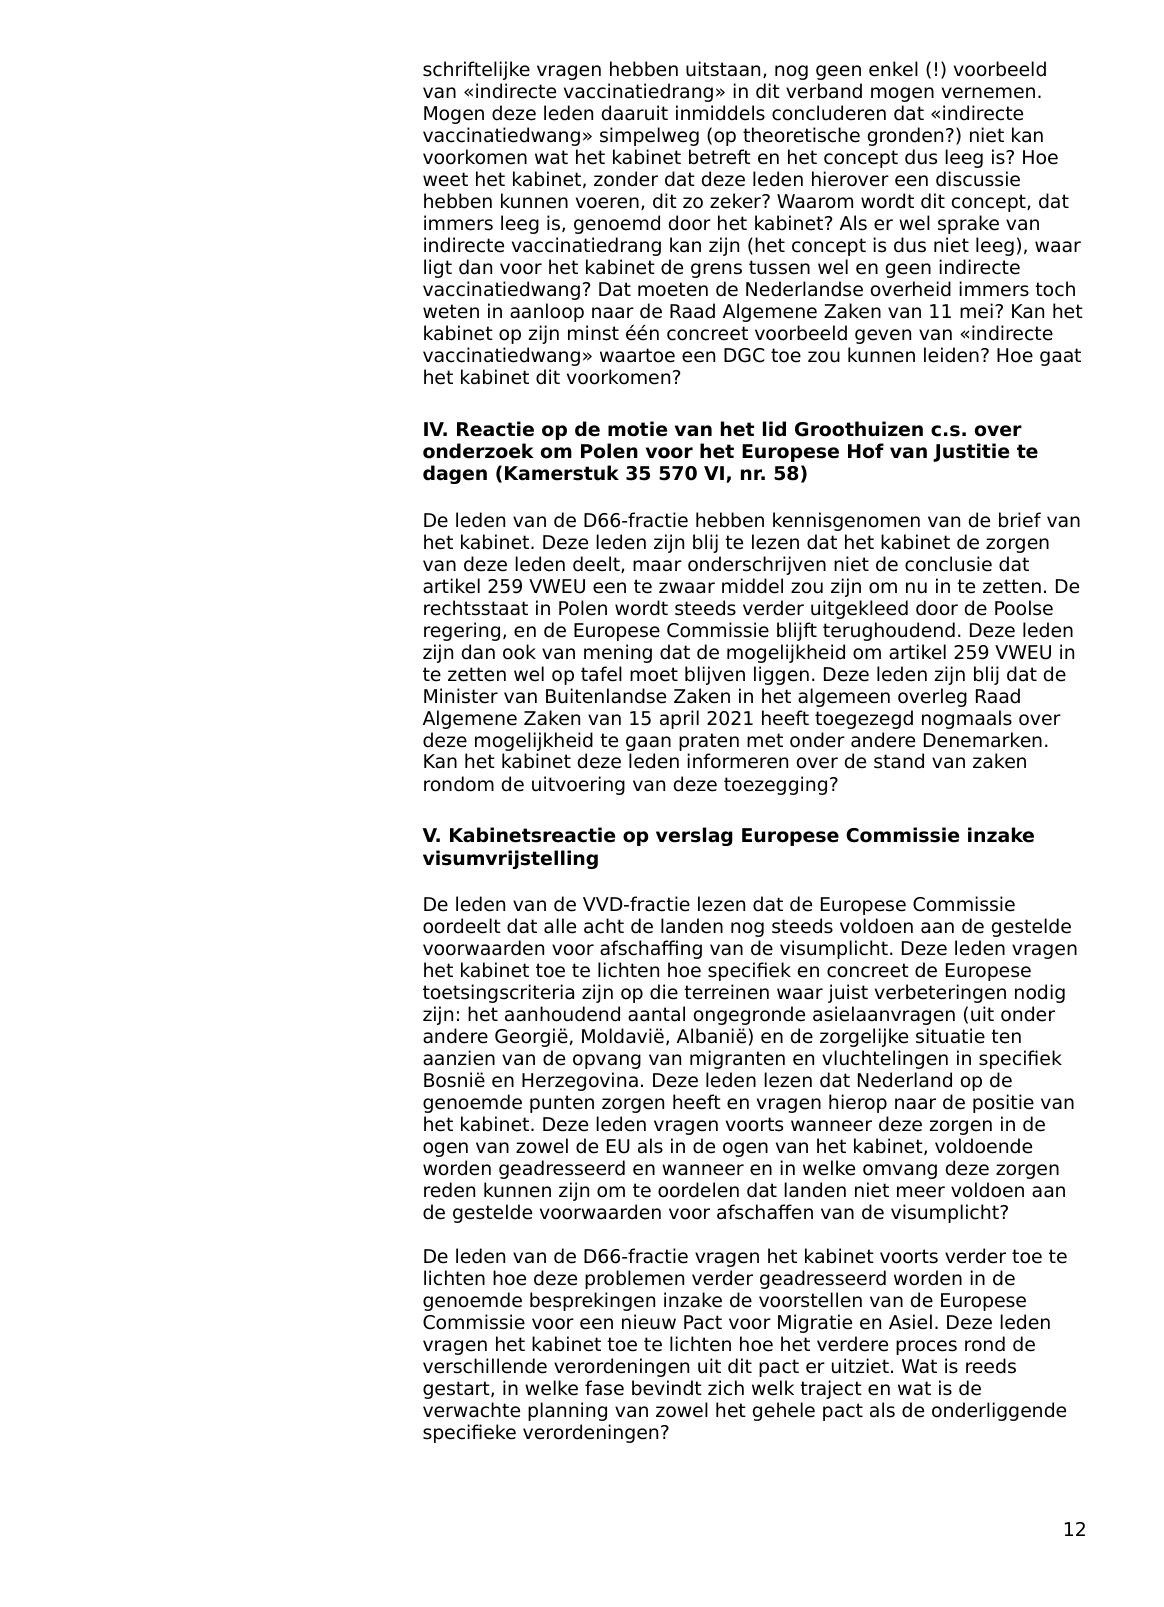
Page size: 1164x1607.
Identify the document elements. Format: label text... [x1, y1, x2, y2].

text De leden van de D66-fractie vragen het kabinet voorts verder toe te lichten hoe deze problemen verder geadresseerd worden in de genoemde besprekingen inzake de voorstellen van de Europese Commissie voor een nieuw Pact voor Migratie en Asiel. Deze leden vragen het kabinet toe te lichten hoe het verdere proces rond de verschillende verordeningen uit dit pact er uitziet. Wat is reeds gestart, in welke fase bevindt zich welk traject en wat is de verwachte planning van zowel het gehele pact als de onderliggende specifieke verordeningen? [422, 1246, 1087, 1444]
subtitle V. Kabinetsreactie op verslag Europese Commissie inzake visumvrijstelling [422, 825, 1087, 869]
subtitle IV. Reactie op de motie van het lid Groothuizen c.s. over onderzoek om Polen voor het Europese Hof van Justitie te dagen (Kamerstuk 35 570 VI, nr. 58) [422, 419, 1087, 485]
text De leden van de D66-fractie hebben kennisgenomen van de brief van het kabinet. Deze leden zijn blij te lezen dat het kabinet de zorgen van deze leden deelt, maar onderschrijven niet de conclusie dat artikel 259 VWEU een te zwaar middel zou zijn om nu in te zetten. De rechtsstaat in Polen wordt steeds verder uitgekleed door de Poolse regering, en de Europese Commissie blijft terughoudend. Deze leden zijn dan ook van mening dat de mogelijkheid om artikel 259 VWEU in te zetten wel op tafel moet blijven liggen. Deze leden zijn blij dat de Minister van Buitenlandse Zaken in het algemeen overleg Raad Algemene Zaken van 15 april 2021 heeft toegezegd nogmaals over deze mogelijkheid te gaan praten met onder andere Denemarken. Kan het kabinet deze leden informeren over de stand van zaken rondom de uitvoering van deze toezegging? [422, 510, 1087, 795]
text De leden van de VVD-fractie lezen dat de Europese Commissie oordeelt dat alle acht de landen nog steeds voldoen aan de gestelde voorwaarden voor afschaffing van de visumplicht. Deze leden vragen het kabinet toe te lichten hoe specifiek en concreet de Europese toetsingscriteria zijn op die terreinen waar juist verbeteringen nodig zijn: het aanhoudend aantal ongegronde asielaanvragen (uit onder andere Georgië, Moldavië, Albanië) en de zorgelijke situatie ten aanzien van de opvang van migranten en vluchtelingen in specifiek Bosnië en Herzegovina. Deze leden lezen dat Nederland op de genoemde punten zorgen heeft en vragen hierop naar de positie van het kabinet. Deze leden vragen voorts wanneer deze zorgen in de ogen van zowel de EU als in de ogen van het kabinet, voldoende worden geadresseerd en wanneer en in welke omvang deze zorgen reden kunnen zijn om te oordelen dat landen niet meer voldoen aan de gestelde voorwaarden voor afschaffen van de visumplicht? [422, 894, 1087, 1224]
text schriftelijke vragen hebben uitstaan, nog geen enkel (!) voorbeeld van «indirecte vaccinatiedrang» in dit verband mogen vernemen. Mogen deze leden daaruit inmiddels concluderen dat «indirecte vaccinatiedwang» simpelweg (op theoretische gronden?) niet kan voorkomen wat het kabinet betreft en het concept dus leeg is? Hoe weet het kabinet, zonder dat deze leden hierover een discussie hebben kunnen voeren, dit zo zeker? Waarom wordt dit concept, dat immers leeg is, genoemd door het kabinet? Als er wel sprake van indirecte vaccinatiedrang kan zijn (het concept is dus niet leeg), waar ligt dan voor het kabinet de grens tussen wel en geen indirecte vaccinatiedwang? Dat moeten de Nederlandse overheid immers toch weten in aanloop naar de Raad Algemene Zaken van 11 mei? Kan het kabinet op zijn minst één concreet voorbeeld geven van «indirecte vaccinatiedwang» waartoe een DGC toe zou kunnen leiden? Hoe gaat het kabinet dit voorkomen? [422, 59, 1087, 389]
